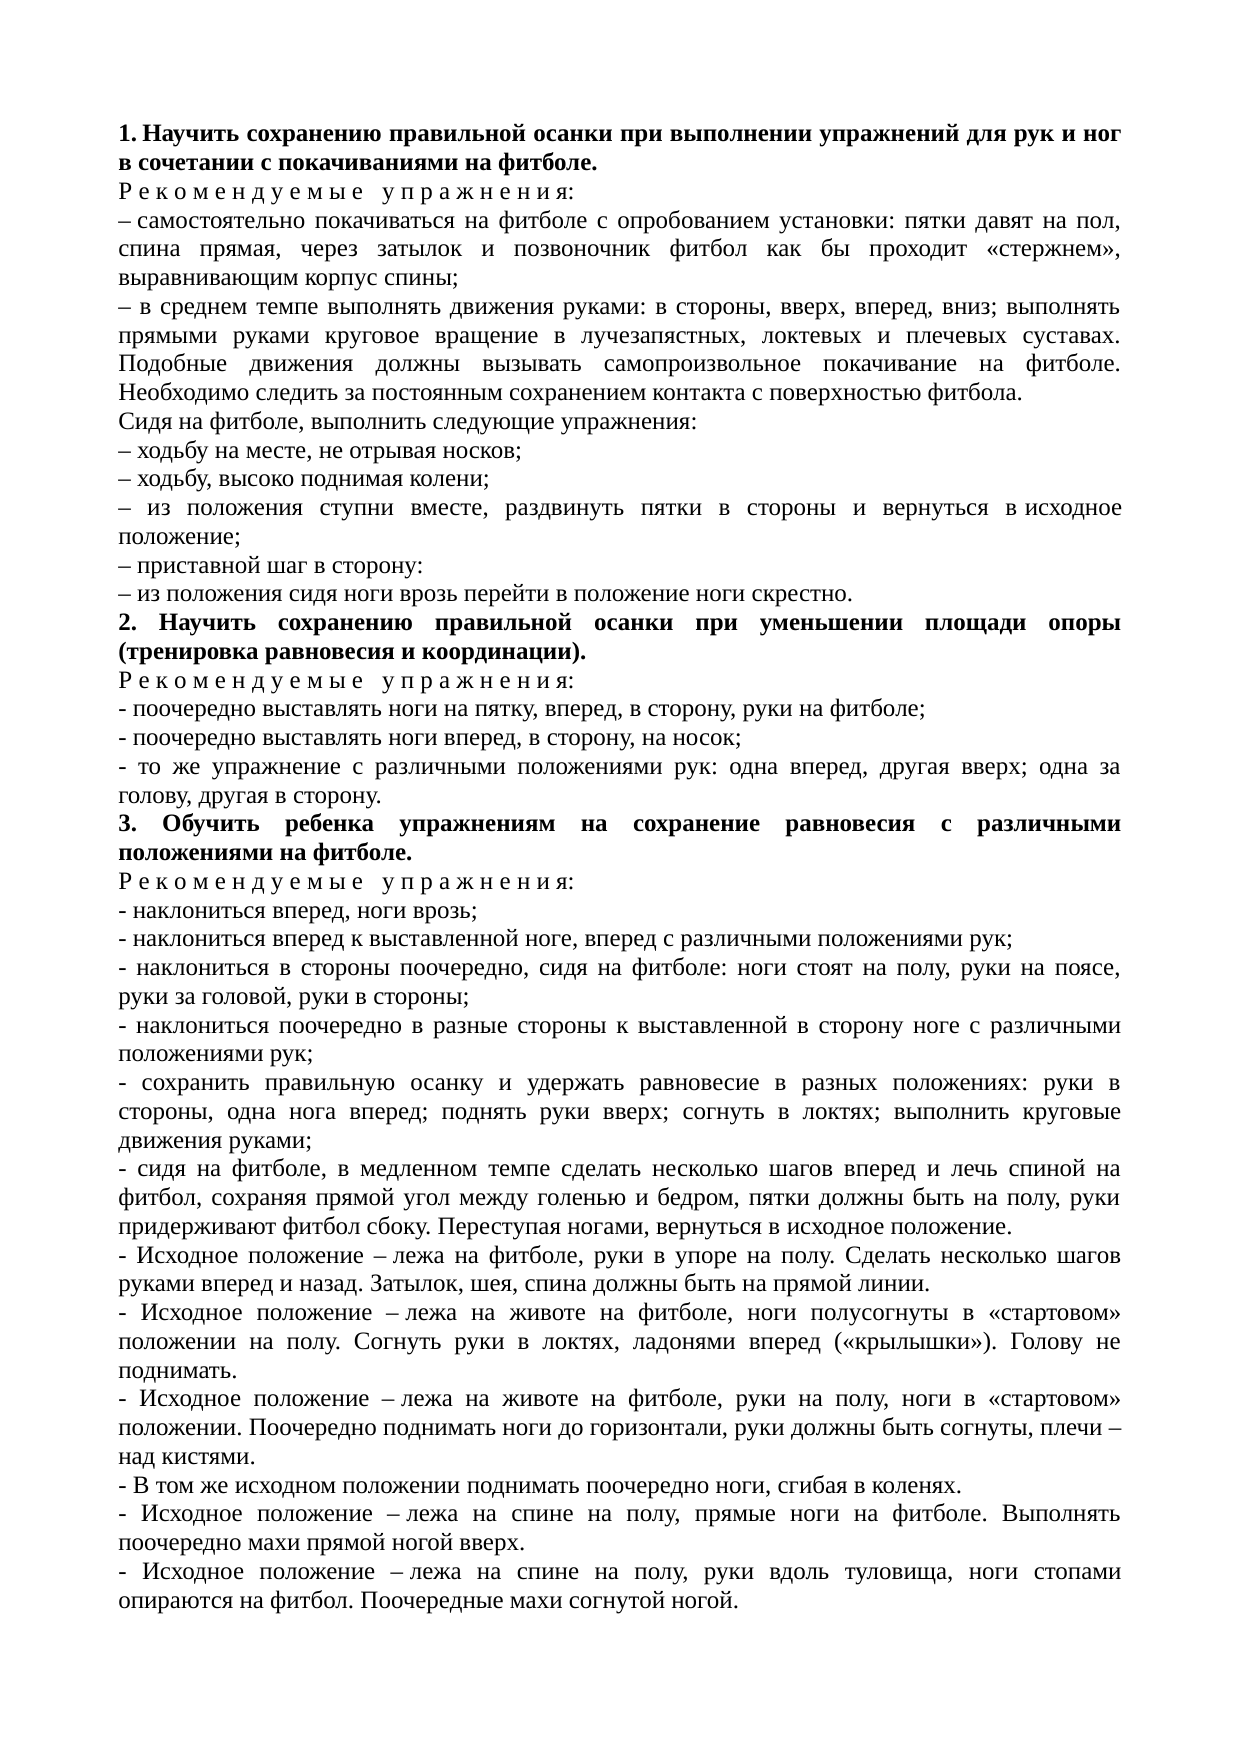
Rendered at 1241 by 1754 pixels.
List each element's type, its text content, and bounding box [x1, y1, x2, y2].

text – из положения ступни вместе, раздвинуть пятки в стороны и вернуться в исходное положение; [118, 492, 1122, 550]
text - Исходное положение – лежа на спине на полу, прямые ноги на фитболе. Выполнять поочередно махи прямой ногой вверх. [118, 1498, 1122, 1556]
text - наклониться вперед, ноги врозь; [118, 895, 1122, 923]
text - наклониться вперед к выставленной ноге, вперед с различными положениями рук; [118, 923, 1122, 952]
text 2. Научить сохранению правильной осанки при уменьшении площади опоры (тренировка равновесия и координации). [118, 607, 1122, 665]
text - В том же исходном положении поднимать поочередно ноги, сгибая в коленях. [118, 1470, 1122, 1498]
text - Исходное положение – лежа на животе на фитболе, ноги полусогнуты в «стартовом» положении на полу. Согнуть руки в локтях, ладонями вперед («крылышки»). Голову не поднимать. [118, 1297, 1122, 1383]
text Р е к о м е н д у е м ы е у п р а ж н е н и я: [118, 176, 1122, 205]
text - Исходное положение – лежа на спине на полу, руки вдоль туловища, ноги стопами опираются на фитбол. Поочередные махи согнутой ногой. [118, 1556, 1122, 1613]
text - наклониться поочередно в разные стороны к выставленной в сторону ноге с различными положениями рук; [118, 1010, 1122, 1067]
text - поочередно выставлять ноги вперед, в сторону, на носок; [118, 722, 1122, 751]
text - наклониться в стороны поочередно, сидя на фитболе: ноги стоят на полу, руки на поясе, руки за головой, руки в стороны; [118, 952, 1122, 1010]
text - поочередно выставлять ноги на пятку, вперед, в сторону, руки на фитболе; [118, 693, 1122, 722]
text – приставной шаг в сторону: [118, 550, 1122, 578]
text – в среднем темпе выполнять движения руками: в стороны, вверх, вперед, вниз; выполнять прямыми руками круговое вращение в лучезапястных, локтевых и плечевых суставах. Подобные движения должны вызывать самопроизвольное покачивание на фитболе. Необходимо следить за постоянным сохранением контакта с поверхностью фитбола. [118, 291, 1122, 406]
text - сохранить правильную осанку и удержать равновесие в разных положениях: руки в стороны, одна нога вперед; поднять руки вверх; согнуть в локтях; выполнить круговые движения руками; [118, 1067, 1122, 1153]
text Р е к о м е н д у е м ы е у п р а ж н е н и я: [118, 866, 1122, 895]
text Р е к о м е н д у е м ы е у п р а ж н е н и я: [118, 665, 1122, 693]
text 1. Научить сохранению правильной осанки при выполнении упражнений для рук и ног в сочетании с покачиваниями на фитболе. [118, 118, 1122, 176]
text – ходьбу, высоко поднимая колени; [118, 463, 1122, 492]
text – ходьбу на месте, не отрывая носков; [118, 435, 1122, 463]
text Сидя на фитболе, выполнить следующие упражнения: [118, 406, 1122, 435]
text 3. Обучить ребенка упражнениям на сохранение равновесия с различными положениями на фитболе. [118, 808, 1122, 866]
text - Исходное положение – лежа на фитболе, руки в упоре на полу. Сделать несколько шагов руками вперед и назад. Затылок, шея, спина должны быть на прямой линии. [118, 1240, 1122, 1297]
text - сидя на фитболе, в медленном темпе сделать несколько шагов вперед и лечь спиной на фитбол, сохраняя прямой угол между голенью и бедром, пятки должны быть на полу, руки придерживают фитбол сбоку. Переступая ногами, вернуться в исходное положение. [118, 1153, 1122, 1240]
text – из положения сидя ноги врозь перейти в положение ноги скрестно. [118, 578, 1122, 607]
text - Исходное положение – лежа на животе на фитболе, руки на полу, ноги в «стартовом» положении. Поочередно поднимать ноги до горизонтали, руки должны быть согнуты, плечи – над кистями. [118, 1383, 1122, 1470]
text – самостоятельно покачиваться на фитболе с опробованием установки: пятки давят на пол, спина прямая, через затылок и позвоночник фитбол как бы проходит «стержнем», выравнивающим корпус спины; [118, 205, 1122, 291]
text - то же упражнение с различными положениями рук: одна вперед, другая вверх; одна за голову, другая в сторону. [118, 751, 1122, 808]
